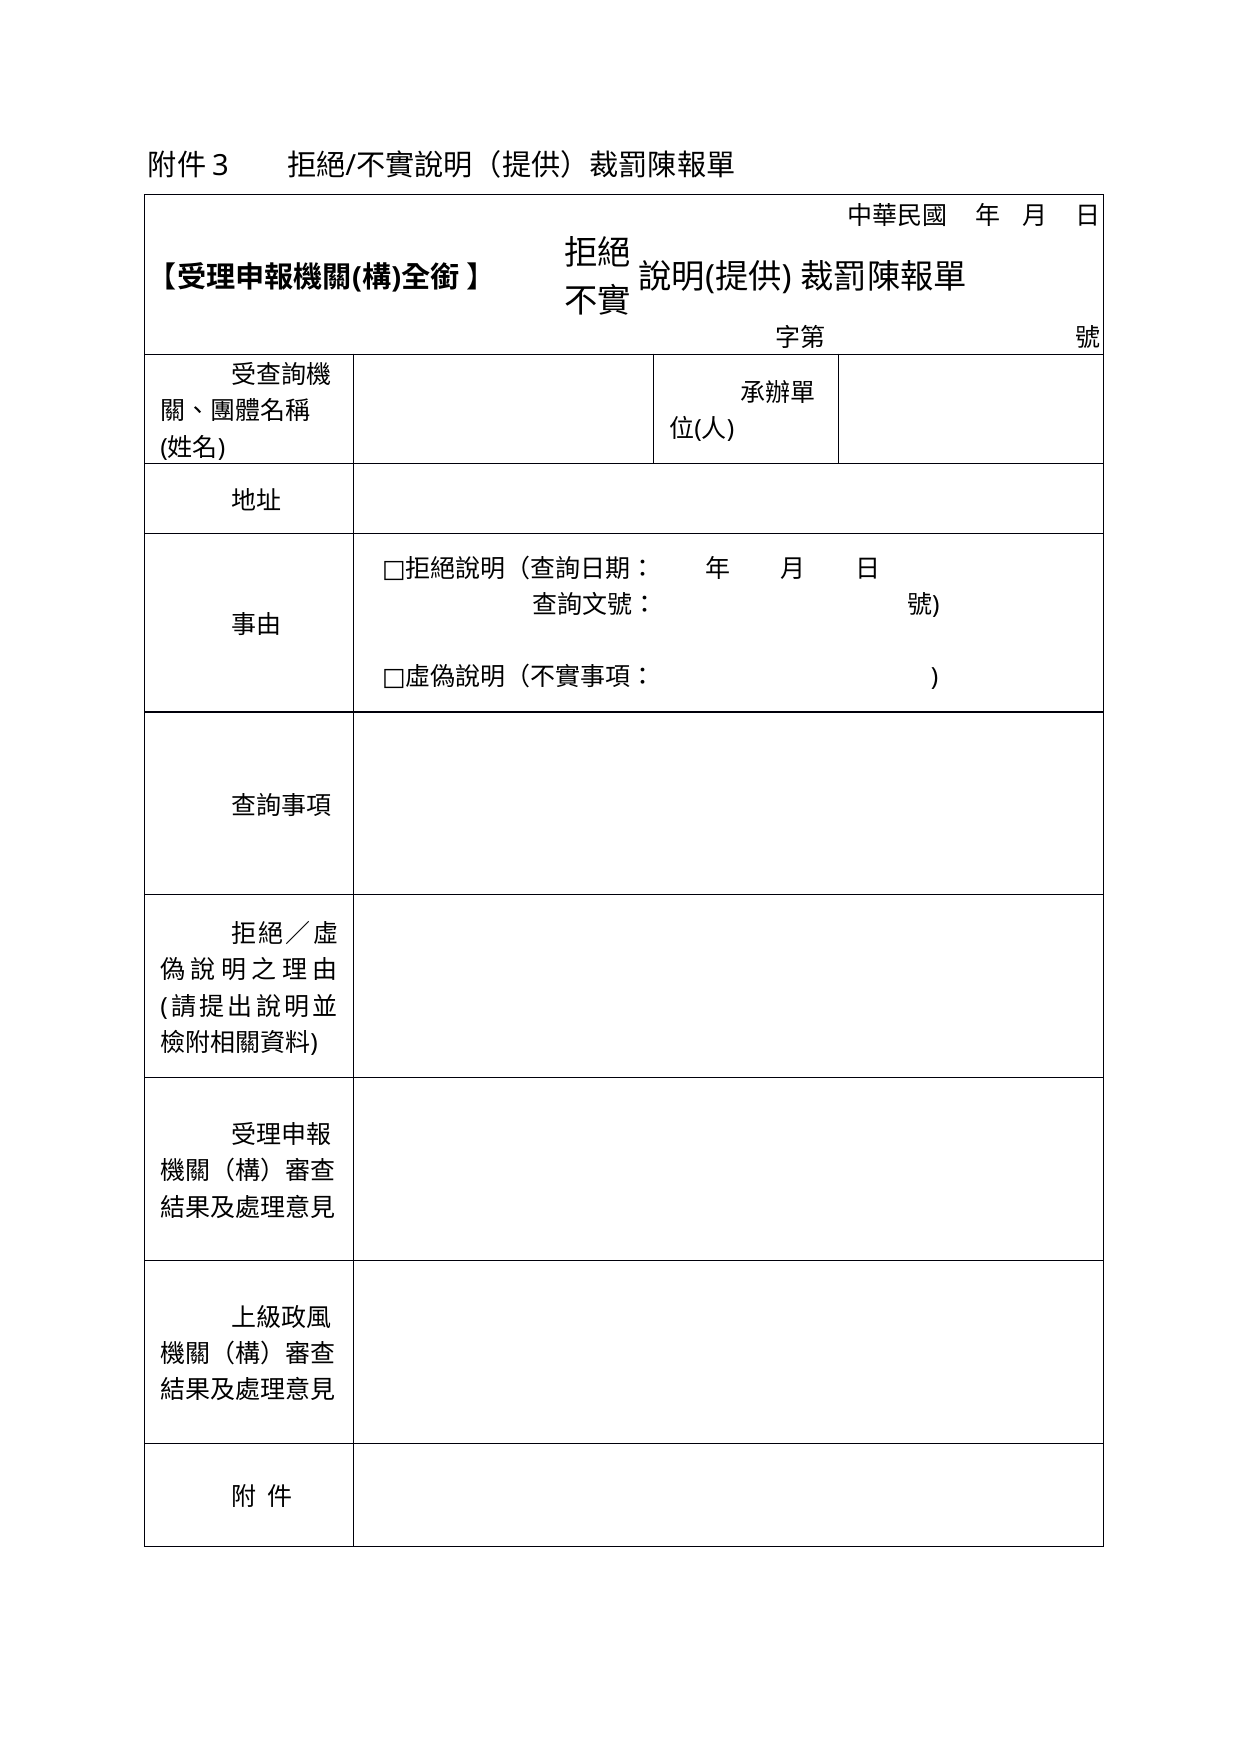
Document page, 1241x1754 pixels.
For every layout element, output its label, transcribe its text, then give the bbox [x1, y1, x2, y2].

table_header 中華民國 年 月 日 說明(提供) 裁罰陳報單 字第 號 [635, 195, 1103, 353]
table_cell [354, 1261, 1103, 1443]
table_cell □虛偽說明（不實事項： ) [354, 636, 1103, 711]
table_cell 拒絕／虛偽說明之理由(請提出說明並檢附相關資料) [145, 895, 353, 1077]
table_cell 地址 [145, 464, 353, 532]
table_cell □拒絕說明（查詢日期： 年 月 日 查詢文號： 號) [354, 534, 1103, 636]
table_header 【受理申報機關(構)全銜 】 [145, 195, 559, 353]
table_cell [354, 713, 1103, 894]
table_cell 受查詢機關、團體名稱(姓名) [145, 355, 353, 463]
table_cell [354, 355, 653, 463]
table_cell 附 件 [145, 1444, 353, 1546]
table_cell 受理申報機關（構）審查結果及處理意見 [145, 1078, 353, 1260]
table_cell 事由 [145, 534, 353, 711]
table_header 拒絕不實 [560, 195, 635, 353]
table_cell [354, 1078, 1103, 1260]
text 附件3 拒絕/不實說明（提供）裁罰陳報單 [148, 119, 1092, 194]
table_cell [839, 355, 1103, 463]
table_cell 承辦單位(人) [654, 355, 838, 463]
table_cell 查詢事項 [145, 713, 353, 894]
table_cell 上級政風機關（構）審查結果及處理意見 [145, 1261, 353, 1443]
table_cell [354, 1444, 1103, 1546]
table_cell [354, 895, 1103, 1077]
table_cell [354, 464, 1103, 532]
